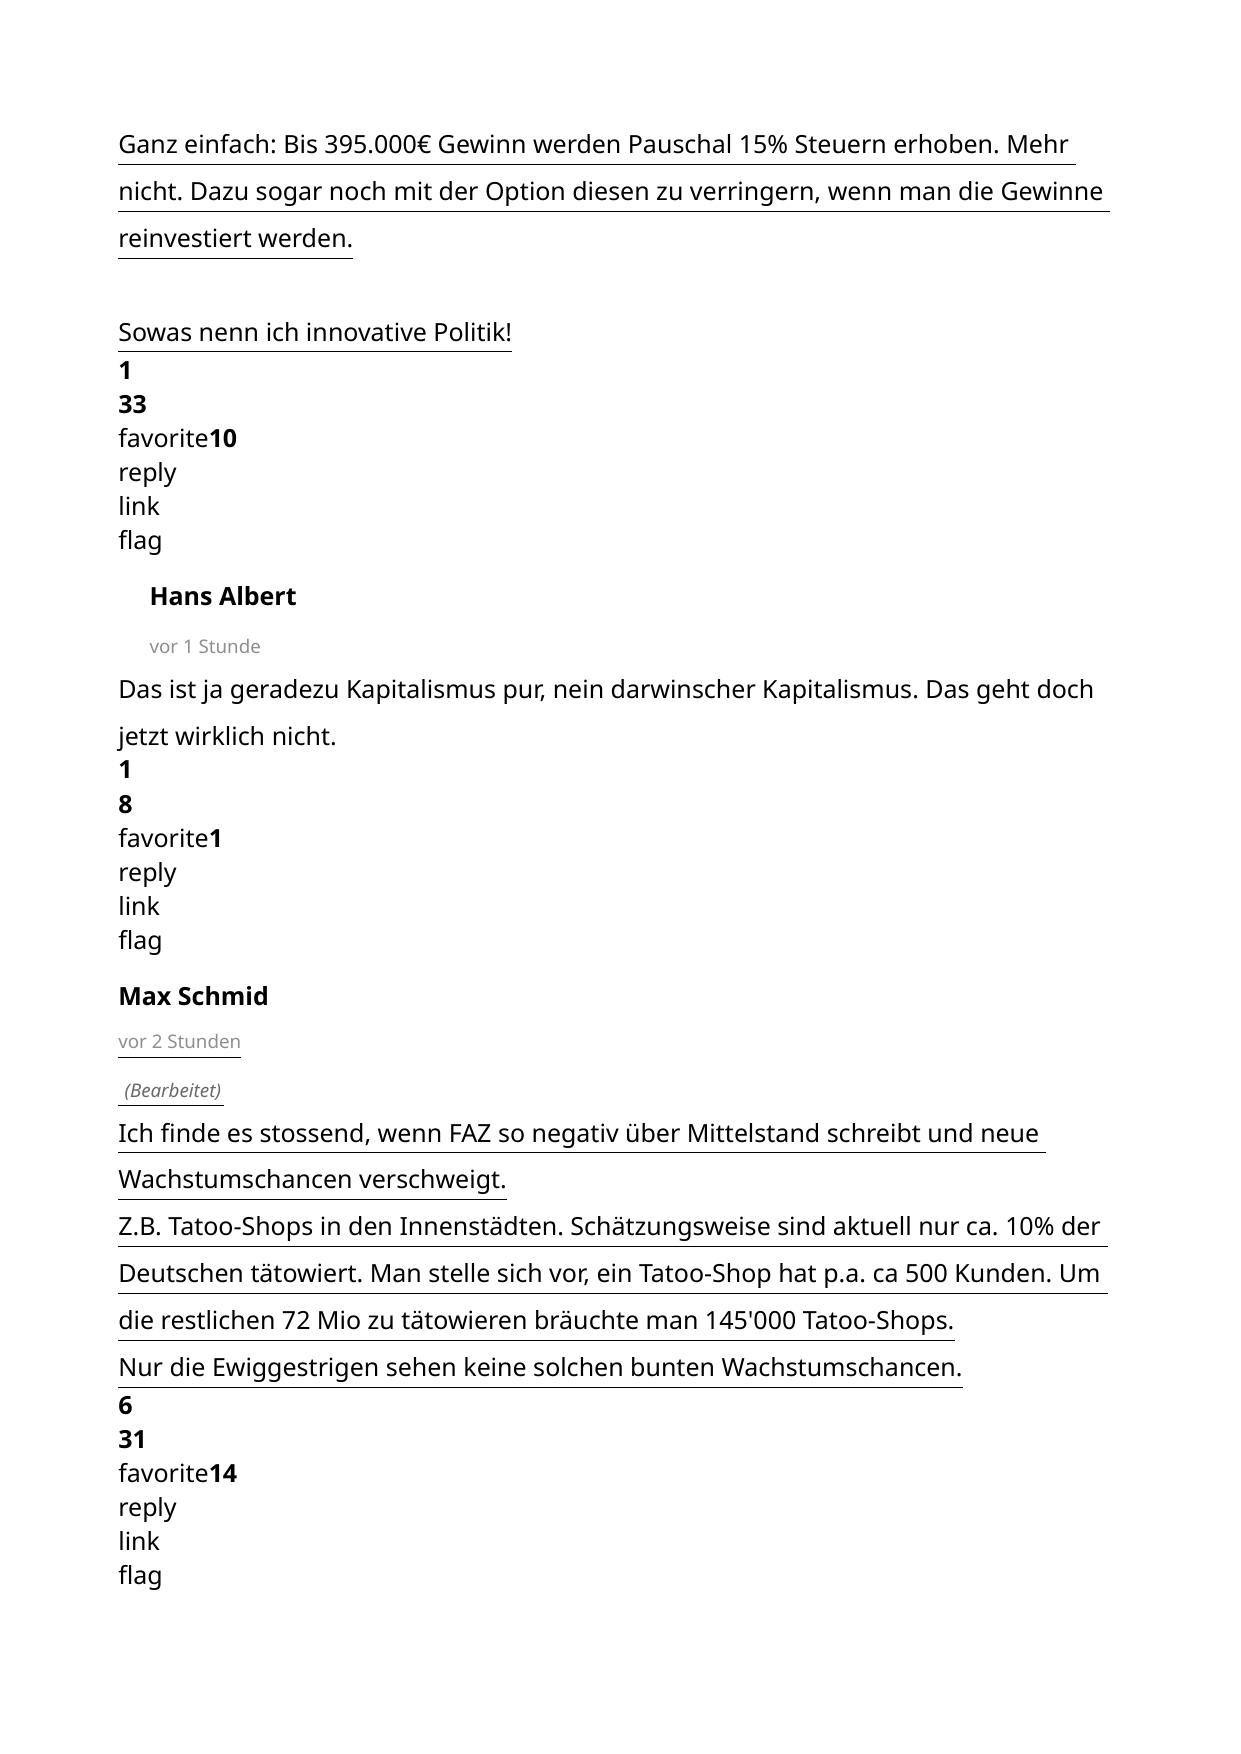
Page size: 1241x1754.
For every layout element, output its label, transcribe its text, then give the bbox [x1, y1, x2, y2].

text 33 [118, 387, 1122, 421]
text 31 [118, 1422, 1122, 1456]
text link [118, 1524, 1122, 1558]
text vor 1 Stunde [149, 629, 1122, 658]
text 8 [118, 786, 1122, 820]
text favorite1 [118, 820, 1122, 854]
text Das ist ja geradezu Kapitalismus pur, nein darwinscher Kapitalismus. Das geht doch jetzt wirklich nicht. [118, 658, 1122, 752]
text link [118, 489, 1122, 523]
text 1 [118, 752, 1122, 786]
text favorite10 [118, 421, 1122, 455]
text link [118, 888, 1122, 922]
text (Bearbeitet) [118, 1074, 1122, 1106]
text reply [118, 1490, 1122, 1524]
text 1 [118, 352, 1122, 387]
text reply [118, 455, 1122, 489]
text Max Schmid [118, 972, 1114, 1013]
text Ganz einfach: Bis 395.000€ Gewinn werden Pauschal 15% Steuern erhoben. Mehr nicht. Dazu sogar noch mit der Option diesen zu verringern, wenn man die Gewinne reinvestiert werden. Sowas nenn ich innovative Politik! [118, 118, 1122, 352]
text vor 2 Stunden [118, 1028, 1122, 1058]
text reply [118, 854, 1122, 888]
text flag [118, 523, 1122, 557]
text 6 [118, 1388, 1122, 1422]
text favorite14 [118, 1456, 1122, 1490]
text flag [118, 922, 1122, 957]
text Ich finde es stossend, wenn FAZ so negativ über Mittelstand schreibt und neue Wachstumschancen verschweigt. Z.B. Tatoo-Shops in den Innenstädten. Schätzungsweise sind aktuell nur ca. 10% der Deutschen tätowiert. Man stelle sich vor, ein Tatoo-Shop hat p.a. ca 500 Kunden. Um die restlichen 72 Mio zu tätowieren bräuchte man 145'000 Tatoo-Shops. Nur die Ewiggestrigen sehen keine solchen bunten Wachstumschancen. [118, 1106, 1122, 1388]
text Hans Albert [149, 572, 1114, 613]
text flag [118, 1558, 1122, 1592]
